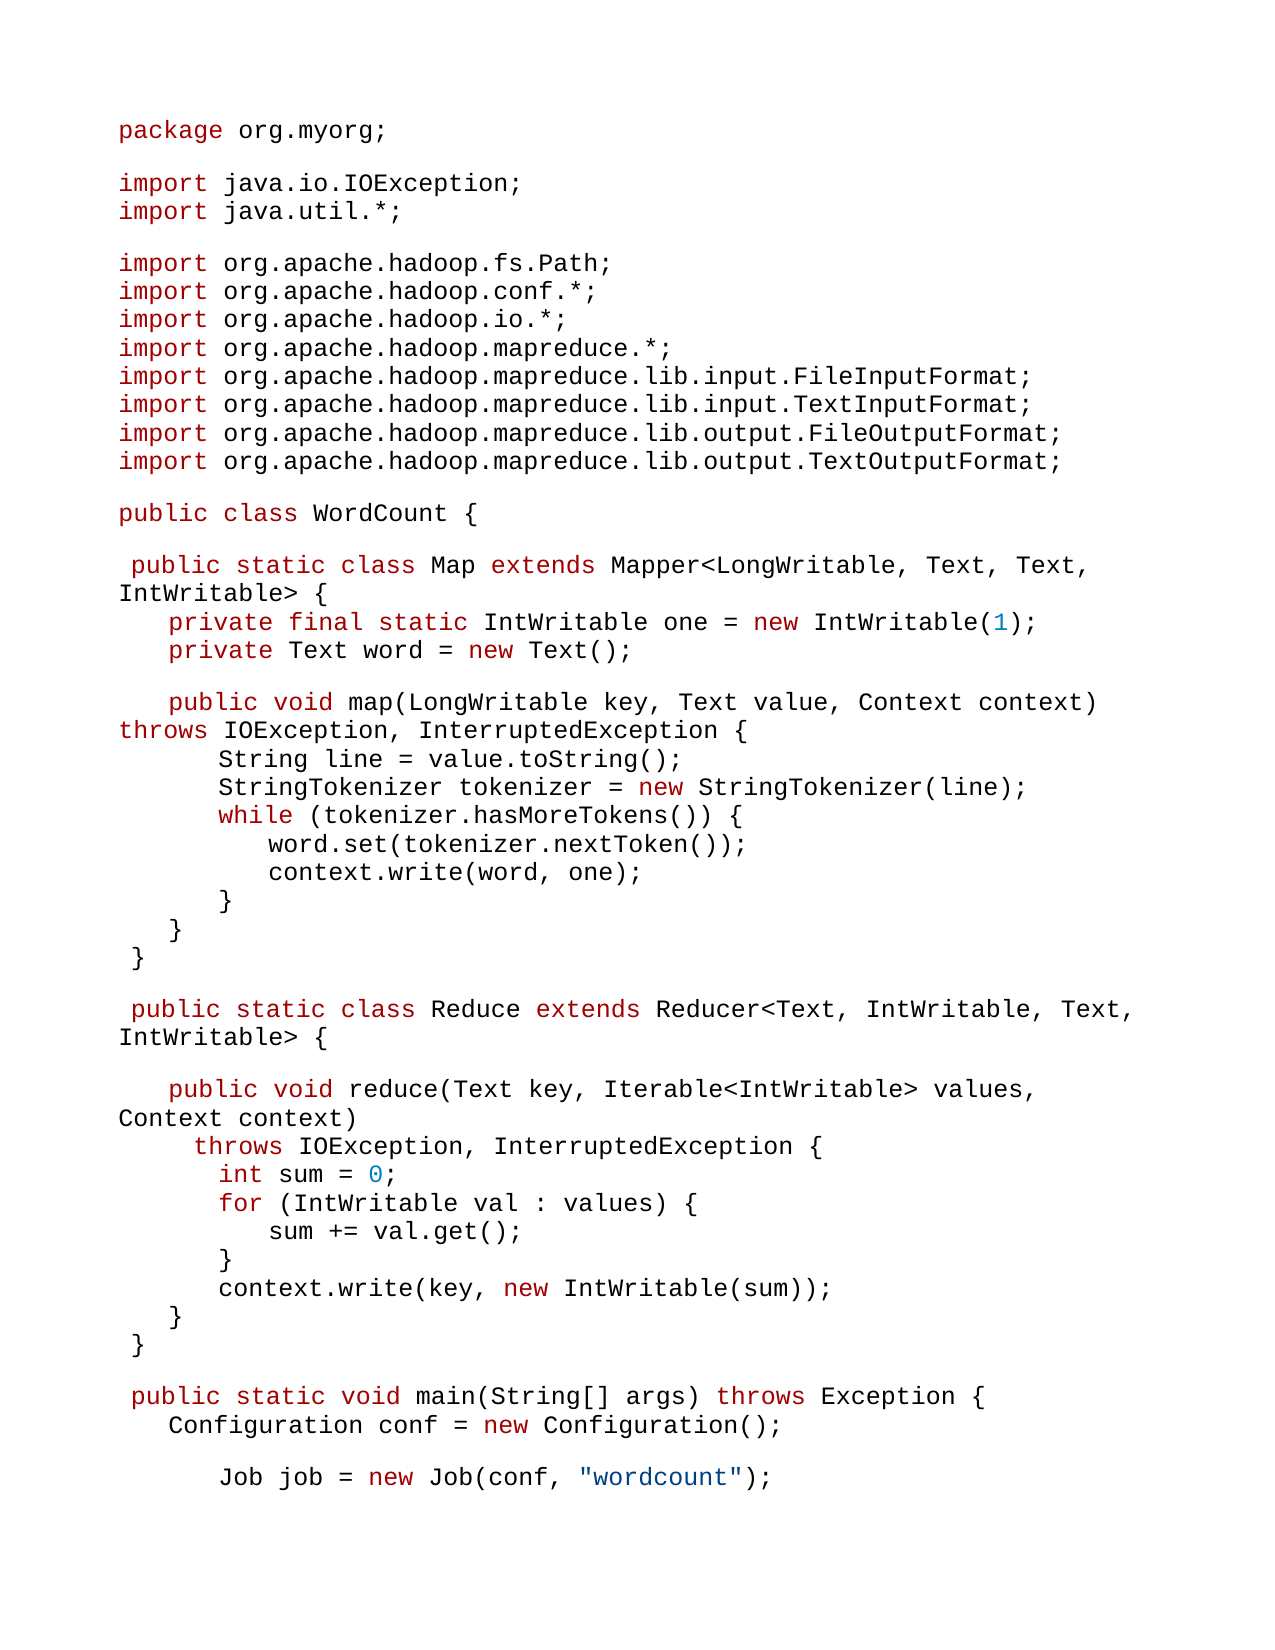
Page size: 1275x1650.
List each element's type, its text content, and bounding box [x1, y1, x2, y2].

text } [118, 916, 1157, 945]
text int sum = 0; [118, 1162, 1157, 1190]
text public class WordCount { [118, 501, 1157, 529]
text private final static IntWritable one = new IntWritable(1); [118, 609, 1157, 638]
text import org.apache.hadoop.mapreduce.lib.output.TextOutputFormat; [118, 449, 1157, 477]
text Configuration conf = new Configuration(); [118, 1412, 1157, 1441]
text context.write(key, new IntWritable(sum)); [118, 1275, 1157, 1304]
text sum += val.get(); [118, 1219, 1157, 1247]
text public void reduce(Text key, Iterable<IntWritable> values, Context context) [118, 1077, 1157, 1134]
text String line = value.toString(); [118, 746, 1157, 775]
text word.set(tokenizer.nextToken()); [118, 831, 1157, 860]
text import org.apache.hadoop.mapreduce.lib.input.TextInputFormat; [118, 392, 1157, 420]
text public static class Map extends Mapper<LongWritable, Text, Text, IntWritable> { [118, 553, 1157, 609]
text import java.util.*; [118, 198, 1157, 227]
text Job job = new Job(conf, "wordcount"); [118, 1464, 1157, 1493]
text StringTokenizer tokenizer = new StringTokenizer(line); [118, 775, 1157, 803]
text import org.apache.hadoop.mapreduce.*; [118, 335, 1157, 364]
text public void map(LongWritable key, Text value, Context context) throws IOException, InterruptedException { [118, 690, 1157, 746]
text private Text word = new Text(); [118, 638, 1157, 666]
text } [118, 1332, 1157, 1360]
text import org.apache.hadoop.mapreduce.lib.input.FileInputFormat; [118, 364, 1157, 392]
text } [118, 888, 1157, 916]
text public static void main(String[] args) throws Exception { [118, 1384, 1157, 1412]
text import org.apache.hadoop.fs.Path; [118, 250, 1157, 279]
text context.write(word, one); [118, 860, 1157, 888]
text package org.myorg; [118, 118, 1157, 146]
text public static class Reduce extends Reducer<Text, IntWritable, Text, IntWritable> { [118, 997, 1157, 1053]
text for (IntWritable val : values) { [118, 1190, 1157, 1219]
text import java.io.IOException; [118, 170, 1157, 198]
text import org.apache.hadoop.io.*; [118, 307, 1157, 335]
text } [118, 1247, 1157, 1275]
text } [118, 945, 1157, 973]
text import org.apache.hadoop.conf.*; [118, 279, 1157, 307]
text throws IOException, InterruptedException { [118, 1134, 1157, 1162]
text import org.apache.hadoop.mapreduce.lib.output.FileOutputFormat; [118, 420, 1157, 449]
text while (tokenizer.hasMoreTokens()) { [118, 803, 1157, 831]
text } [118, 1304, 1157, 1332]
